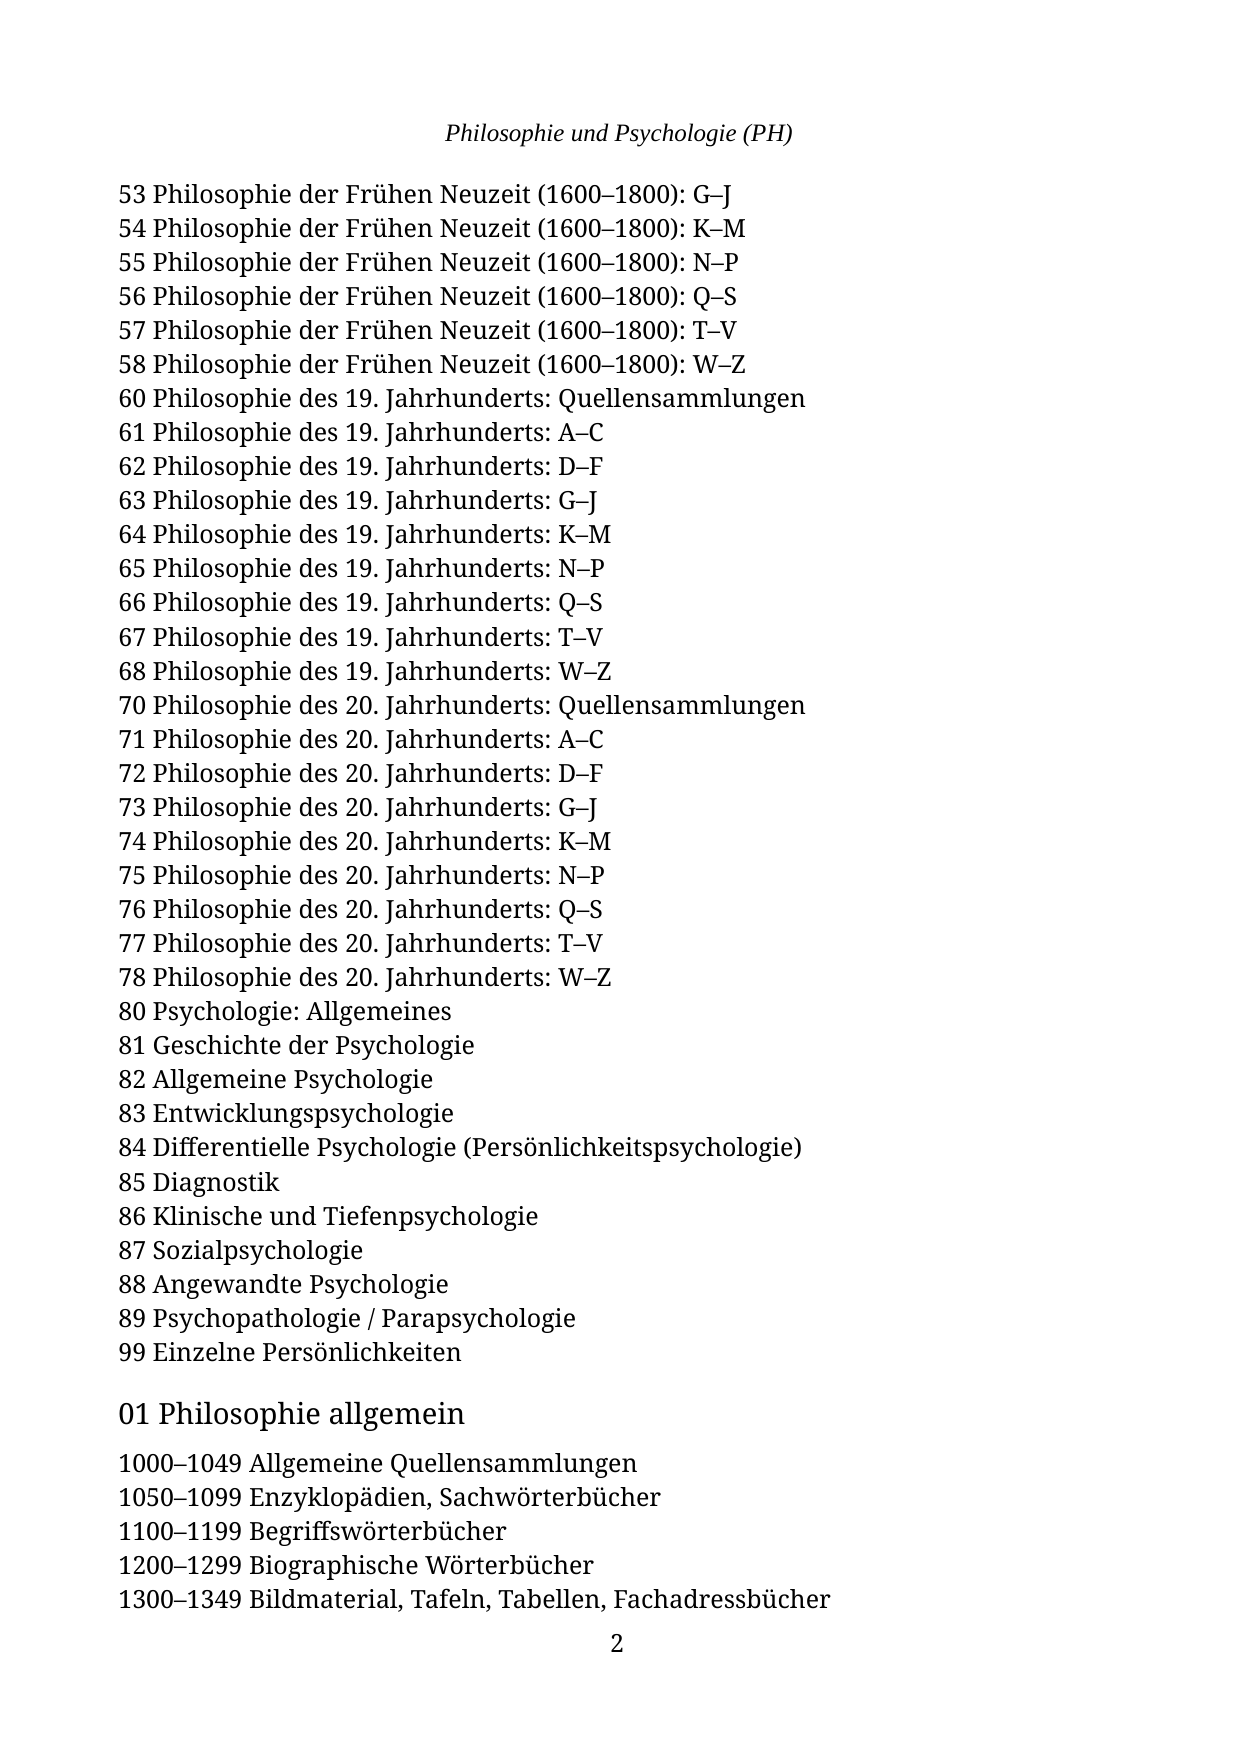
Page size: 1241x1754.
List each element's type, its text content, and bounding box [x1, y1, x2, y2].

text 68 Philosophie des 19. Jahrhunderts: W–Z [118, 653, 1122, 687]
text 84 Differentielle Psychologie (Persönlichkeitspsychologie) [118, 1130, 1122, 1164]
text 63 Philosophie des 19. Jahrhunderts: G–J [118, 483, 1122, 517]
text 71 Philosophie des 20. Jahrhunderts: A–C [118, 721, 1122, 755]
text 86 Klinische und Tiefenpsychologie [118, 1198, 1122, 1232]
text 1100–1199 Begriffswörterbücher [118, 1514, 1122, 1548]
text 82 Allgemeine Psychologie [118, 1062, 1122, 1096]
text 1000–1049 Allgemeine Quellensammlungen [118, 1446, 1122, 1480]
text 75 Philosophie des 20. Jahrhunderts: N–P [118, 858, 1122, 892]
text 99 Einzelne Persönlichkeiten [118, 1334, 1122, 1368]
text 64 Philosophie des 19. Jahrhunderts: K–M [118, 517, 1122, 551]
text 58 Philosophie der Frühen Neuzeit (1600–1800): W–Z [118, 347, 1122, 381]
text 85 Diagnostik [118, 1164, 1122, 1198]
text 65 Philosophie des 19. Jahrhunderts: N–P [118, 551, 1122, 585]
text 81 Geschichte der Psychologie [118, 1028, 1122, 1062]
text 80 Psychologie: Allgemeines [118, 994, 1122, 1028]
text 87 Sozialpsychologie [118, 1232, 1122, 1266]
text 53 Philosophie der Frühen Neuzeit (1600–1800): G–J [118, 176, 1122, 210]
text 60 Philosophie des 19. Jahrhunderts: Quellensammlungen [118, 381, 1122, 415]
text 72 Philosophie des 20. Jahrhunderts: D–F [118, 755, 1122, 789]
text 77 Philosophie des 20. Jahrhunderts: T–V [118, 926, 1122, 960]
text 67 Philosophie des 19. Jahrhunderts: T–V [118, 619, 1122, 653]
text 88 Angewandte Psychologie [118, 1266, 1122, 1300]
text 54 Philosophie der Frühen Neuzeit (1600–1800): K–M [118, 210, 1122, 244]
subtitle 01 Philosophie allgemein [118, 1393, 1122, 1433]
text 55 Philosophie der Frühen Neuzeit (1600–1800): N–P [118, 244, 1122, 278]
text 1200–1299 Biographische Wörterbücher [118, 1548, 1122, 1582]
text 61 Philosophie des 19. Jahrhunderts: A–C [118, 415, 1122, 449]
text 1300–1349 Bildmaterial, Tafeln, Tabellen, Fachadressbücher [118, 1582, 1122, 1616]
text 57 Philosophie der Frühen Neuzeit (1600–1800): T–V [118, 313, 1122, 347]
text 83 Entwicklungspsychologie [118, 1096, 1122, 1130]
text 1050–1099 Enzyklopädien, Sachwörterbücher [118, 1480, 1122, 1514]
text 62 Philosophie des 19. Jahrhunderts: D–F [118, 449, 1122, 483]
text 74 Philosophie des 20. Jahrhunderts: K–M [118, 823, 1122, 858]
text 73 Philosophie des 20. Jahrhunderts: G–J [118, 789, 1122, 823]
text 66 Philosophie des 19. Jahrhunderts: Q–S [118, 585, 1122, 619]
text 76 Philosophie des 20. Jahrhunderts: Q–S [118, 892, 1122, 926]
text 56 Philosophie der Frühen Neuzeit (1600–1800): Q–S [118, 278, 1122, 313]
text 78 Philosophie des 20. Jahrhunderts: W–Z [118, 960, 1122, 994]
text 89 Psychopathologie / Parapsychologie [118, 1300, 1122, 1334]
text 70 Philosophie des 20. Jahrhunderts: Quellensammlungen [118, 687, 1122, 721]
